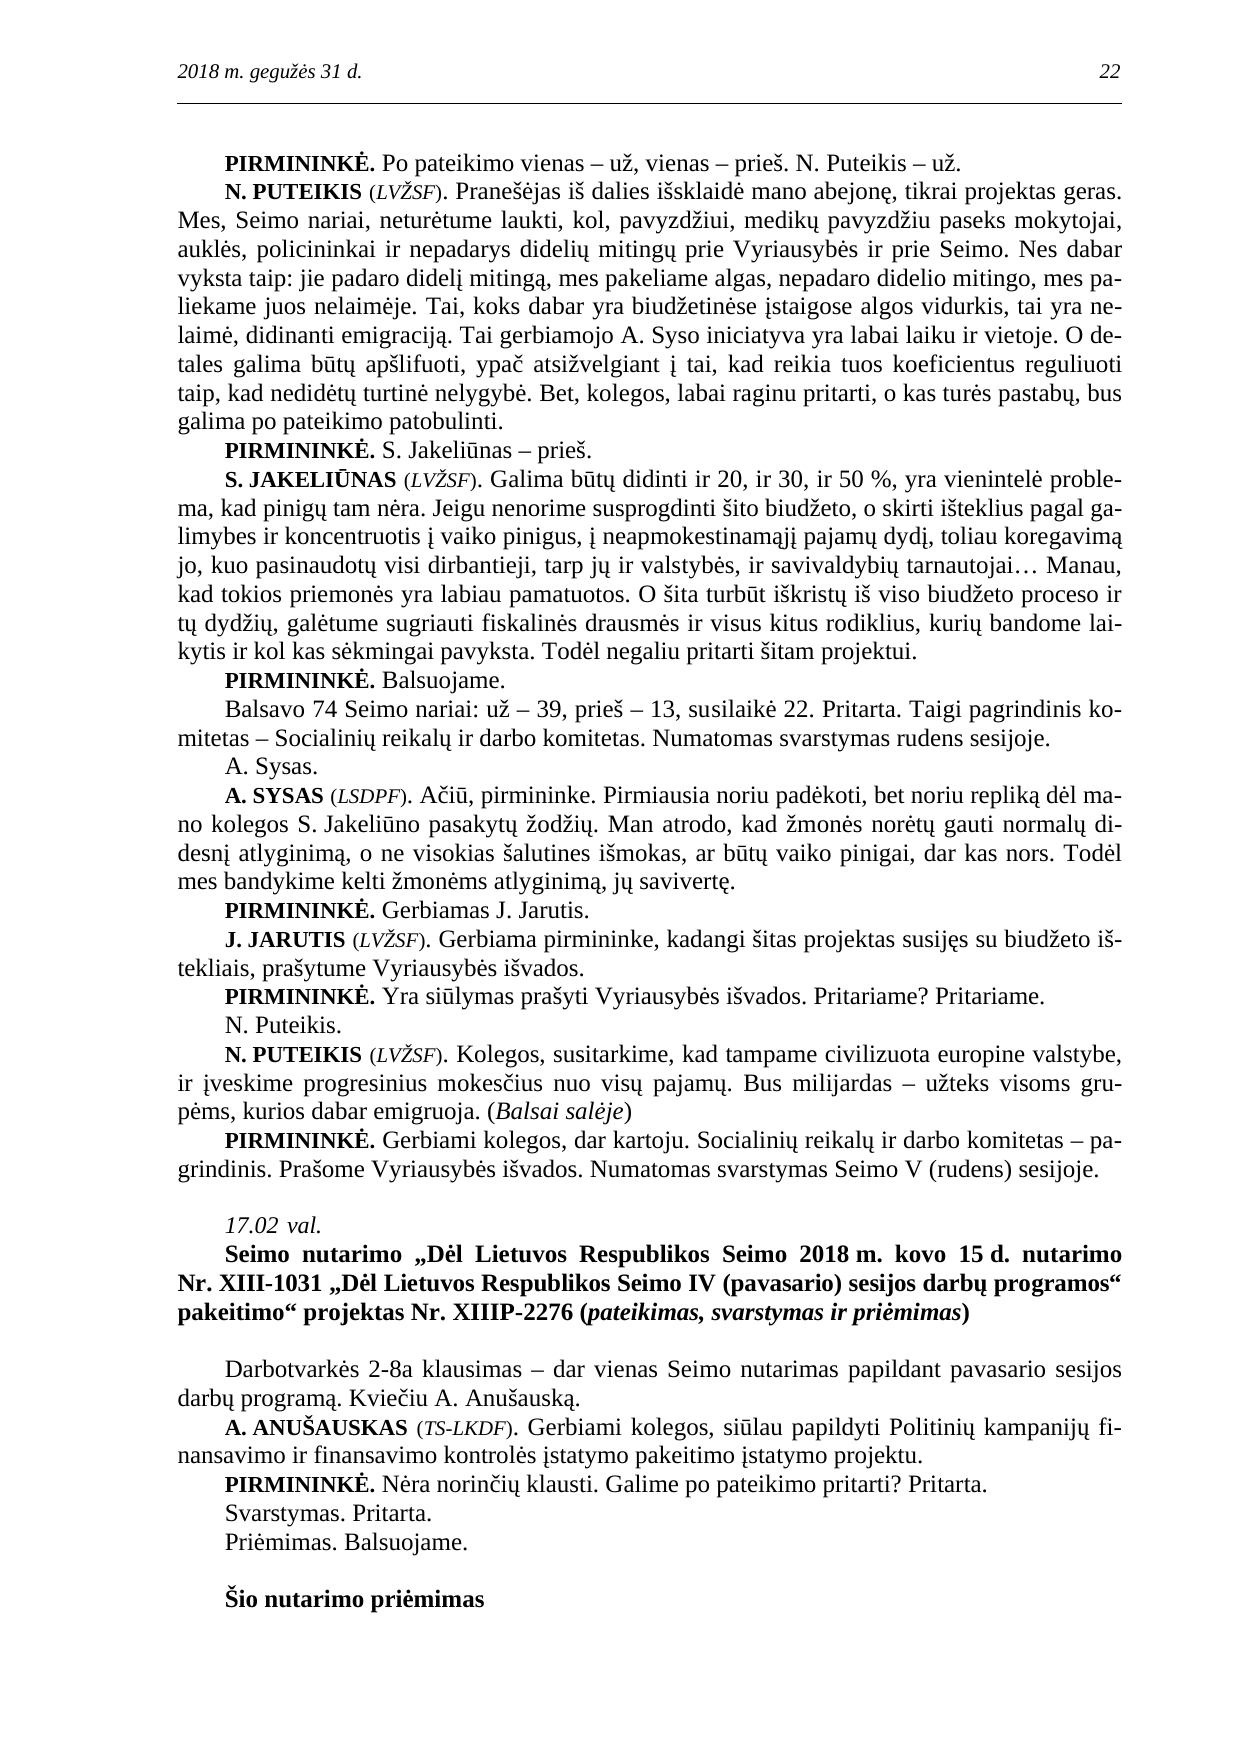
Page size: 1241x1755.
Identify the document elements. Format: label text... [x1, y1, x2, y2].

text N. PUTEIKIS (LVŽSF). Pra­ne­šė­jas iš da­lies iš­sklai­dė ma­no abe­jo­nę, tik­rai pro­jek­tas ge­ras. Mes, Sei­mo na­riai, ne­tu­rė­tu­me lauk­ti, kol, pa­vyz­džiui, me­di­kų pa­vyz­džiu pa­seks mo­ky­to­jai, auk­lės, po­li­ci­nin­kai ir ne­pa­da­rys di­de­lių mi­tin­gų prie Vy­riau­sy­bės ir prie Sei­mo. Nes da­bar vyks­ta taip: jie pa­da­ro di­de­lį mi­tin­gą, mes pa­ke­lia­me al­gas, ne­pa­da­ro di­de­lio mi­tin­go, mes pa­lie­ka­me juos ne­lai­mė­je. Tai, koks da­bar yra biu­dže­ti­nė­se įstai­go­se al­gos vi­dur­kis, tai yra ne­lai­mė, di­di­nan­ti emig­ra­ci­ją. Tai ger­bia­mo­jo A. Sy­so ini­cia­ty­va yra la­bai lai­ku ir vie­to­je. O de­ta­les ga­li­ma bū­tų ap­šli­fuo­ti, ypač at­si­žvel­giant į tai, kad rei­kia tuos ko­e­fi­cien­tus re­gu­liuo­ti taip, kad ne­di­dė­tų tur­ti­nė ne­ly­gy­bė. Bet, ko­le­gos, la­bai ra­gi­nu pri­tar­ti, o kas tu­rės pa­sta­bų, bus ga­li­ma po pa­tei­ki­mo pa­to­bu­lin­ti. [177, 176, 1122, 435]
text PIRMININKĖ. Bal­suo­ja­me. [177, 665, 1122, 694]
text PIRMININKĖ. Po pa­tei­ki­mo vie­nas – už, vie­nas – prieš. N. Pu­tei­kis – už. [177, 148, 1122, 176]
text A. ANUŠAUSKAS (TS-LKDF). Ger­bia­mi ko­le­gos, siū­lau pa­pil­dy­ti Po­li­ti­nių kam­pa­ni­jų fi­nan­sa­vi­mo ir fi­nan­sa­vi­mo kon­tro­lės įsta­ty­mo pa­kei­ti­mo įsta­ty­mo pro­jek­tu. [177, 1412, 1122, 1469]
text PIRMININKĖ. Nė­ra no­rin­čių klaus­ti. Ga­li­me po pa­tei­ki­mo pri­tar­ti? Pri­tar­ta. [177, 1469, 1122, 1498]
text Pri­ėmi­mas. Bal­suo­ja­me. [177, 1527, 1122, 1555]
text PIRMININKĖ. Yra siū­ly­mas pra­šy­ti Vy­riau­sy­bės iš­va­dos. Pri­ta­ria­me? Pri­ta­ria­me. [177, 981, 1122, 1010]
text S. JAKELIŪNAS (LVŽSF). Ga­li­ma bū­tų di­din­ti ir 20, ir 30, ir 50 %, yra vie­nin­te­lė pro­ble­ma, kad pi­ni­gų tam nė­ra. Jei­gu ne­no­ri­me su­sprog­din­ti ši­to biu­dže­to, o skir­ti iš­tek­lius pa­gal ga­li­my­bes ir kon­cen­truo­tis į vai­ko pi­ni­gus, į ne­ap­mo­kes­ti­na­mą­jį pa­ja­mų dy­dį, to­liau ko­re­ga­vi­mą jo, kuo pa­si­nau­do­tų vi­si dir­ban­tie­ji, tarp jų ir vals­ty­bės, ir sa­vi­val­dy­bių tar­nau­to­jai… Ma­nau, kad to­kios prie­mo­nės yra la­biau pa­ma­tuo­tos. O ši­ta tur­būt iš­kris­tų iš vi­so biu­dže­to pro­ce­so ir tų dy­džių, ga­lė­tu­me su­griau­ti fis­ka­li­nės draus­mės ir vi­sus ki­tus ro­dik­lius, ku­rių ban­do­me lai­ky­tis ir kol kas sėk­min­gai pa­vyks­ta. To­dėl ne­ga­liu pri­tar­ti ši­tam pro­jek­tui. [177, 464, 1122, 665]
text Bal­sa­vo 74 Sei­mo na­riai: už – 39, prieš – 13, su­si­lai­kė 22. Pri­tar­ta. Tai­gi pa­grin­di­nis ko­mi­te­tas – So­cia­li­nių rei­ka­lų ir dar­bo ko­mi­te­tas. Nu­ma­to­mas svars­ty­mas ru­dens se­si­jo­je. [177, 694, 1122, 751]
text PIRMININKĖ. Ger­bia­mi ko­le­gos, dar kar­to­ju. So­cia­li­nių rei­ka­lų ir dar­bo ko­mi­te­tas – pa­grin­di­nis. Pra­šo­me Vy­riau­sy­bės iš­va­dos. Nu­ma­to­mas svars­ty­mas Sei­mo V (ru­dens) se­si­jo­je. [177, 1125, 1122, 1183]
text 17.02 val. [224, 1211, 1122, 1239]
text PIRMININKĖ. S. Ja­ke­liū­nas – prieš. [177, 435, 1122, 464]
text N. PUTEIKIS (LVŽSF). Ko­le­gos, su­si­tar­ki­me, kad tam­pa­me ci­vi­li­zuo­ta eu­ro­pi­ne vals­ty­be, ir įves­ki­me pro­gre­si­nius mo­kes­čius nuo vi­sų pa­ja­mų. Bus mi­li­jar­das – už­teks vi­soms gru­pėms, ku­rios da­bar emig­ruo­ja. (Bal­sai sa­lė­je) [177, 1039, 1122, 1125]
text Šio nu­ta­ri­mo pri­ėmi­mas [177, 1584, 1122, 1613]
text A. Sy­sas. [177, 751, 1122, 780]
text Svars­ty­mas. Pri­tar­ta. [177, 1498, 1122, 1527]
text PIRMININKĖ. Ger­bia­mas J. Ja­ru­tis. [177, 895, 1122, 924]
text N. Pu­tei­kis. [177, 1010, 1122, 1039]
text Dar­bo­tvarkės 2-8a klau­si­mas – dar vie­nas Sei­mo nu­ta­ri­mas pa­pil­dant pa­va­sa­rio se­si­jos dar­bų pro­gra­mą. Kvie­čiu A. Anu­šaus­ką. [177, 1354, 1122, 1412]
text Sei­mo nu­ta­ri­mo „Dėl Lie­tu­vos Res­pub­li­kos Sei­mo 2018 m. ko­vo 15 d. nu­ta­ri­mo Nr. XIII-1031 „Dėl Lie­tu­vos Res­pub­li­kos Sei­mo IV (pa­va­sa­rio) se­si­jos dar­bų pro­gra­mos“ pa­kei­ti­mo“ pro­jek­tas Nr. XIIIP-2276 (pa­tei­ki­mas, svars­ty­mas ir pri­ėmi­mas) [177, 1239, 1122, 1325]
text A. SYSAS (LSDPF). Ačiū, pir­mi­nin­ke. Pir­miau­sia no­riu pa­dė­ko­ti, bet no­riu re­pli­ką dėl ma­no ko­le­gos S. Ja­ke­liū­no pa­sa­ky­tų žo­džių. Man at­ro­do, kad žmo­nės no­rė­tų gau­ti nor­ma­lų di­des­nį at­ly­gi­ni­mą, o ne vi­so­kias ša­lu­ti­nes iš­mo­kas, ar bū­tų vai­ko pi­ni­gai, dar kas nors. To­dėl mes ban­dy­ki­me kel­ti žmo­nėms at­ly­gi­ni­mą, jų sa­vi­ver­tę. [177, 780, 1122, 895]
text J. JARUTIS (LVŽSF). Ger­bia­ma pir­mi­nin­ke, ka­dan­gi ši­tas pro­jek­tas su­si­jęs su biu­dže­to iš­tek­liais, pra­šy­tu­me Vy­riau­sy­bės iš­va­dos. [177, 924, 1122, 981]
